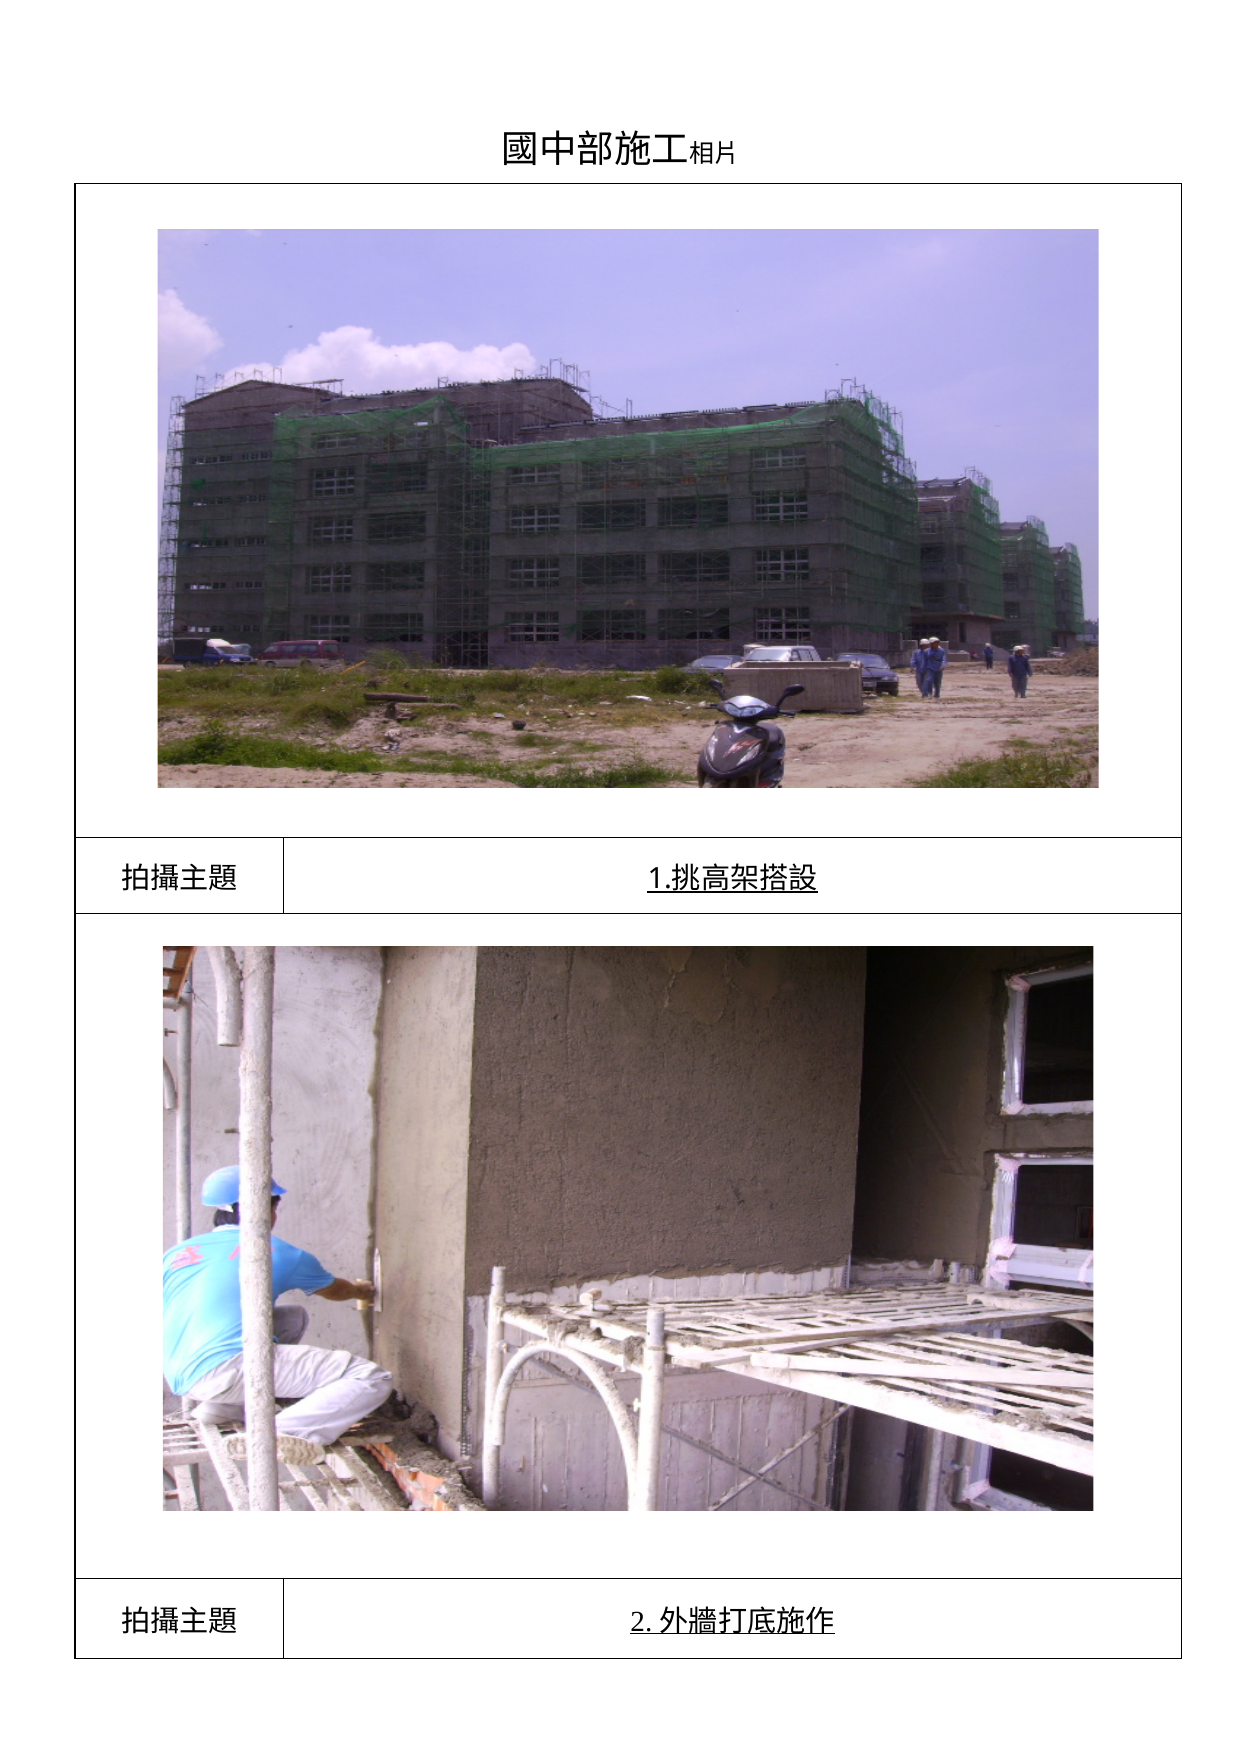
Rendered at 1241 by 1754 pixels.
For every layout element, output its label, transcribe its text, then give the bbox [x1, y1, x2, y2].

text 國中部施工相片 [187, 108, 1053, 183]
table_cell 拍攝主題 [76, 838, 283, 913]
table_cell [76, 914, 1181, 1578]
picture [162, 946, 1094, 1511]
picture [157, 229, 1099, 788]
table_cell 拍攝主題 [76, 1579, 283, 1658]
table_header [76, 184, 1181, 837]
table_cell 2. 外牆打底施作 [284, 1579, 1181, 1658]
table_cell 1.挑高架搭設 [284, 838, 1181, 913]
